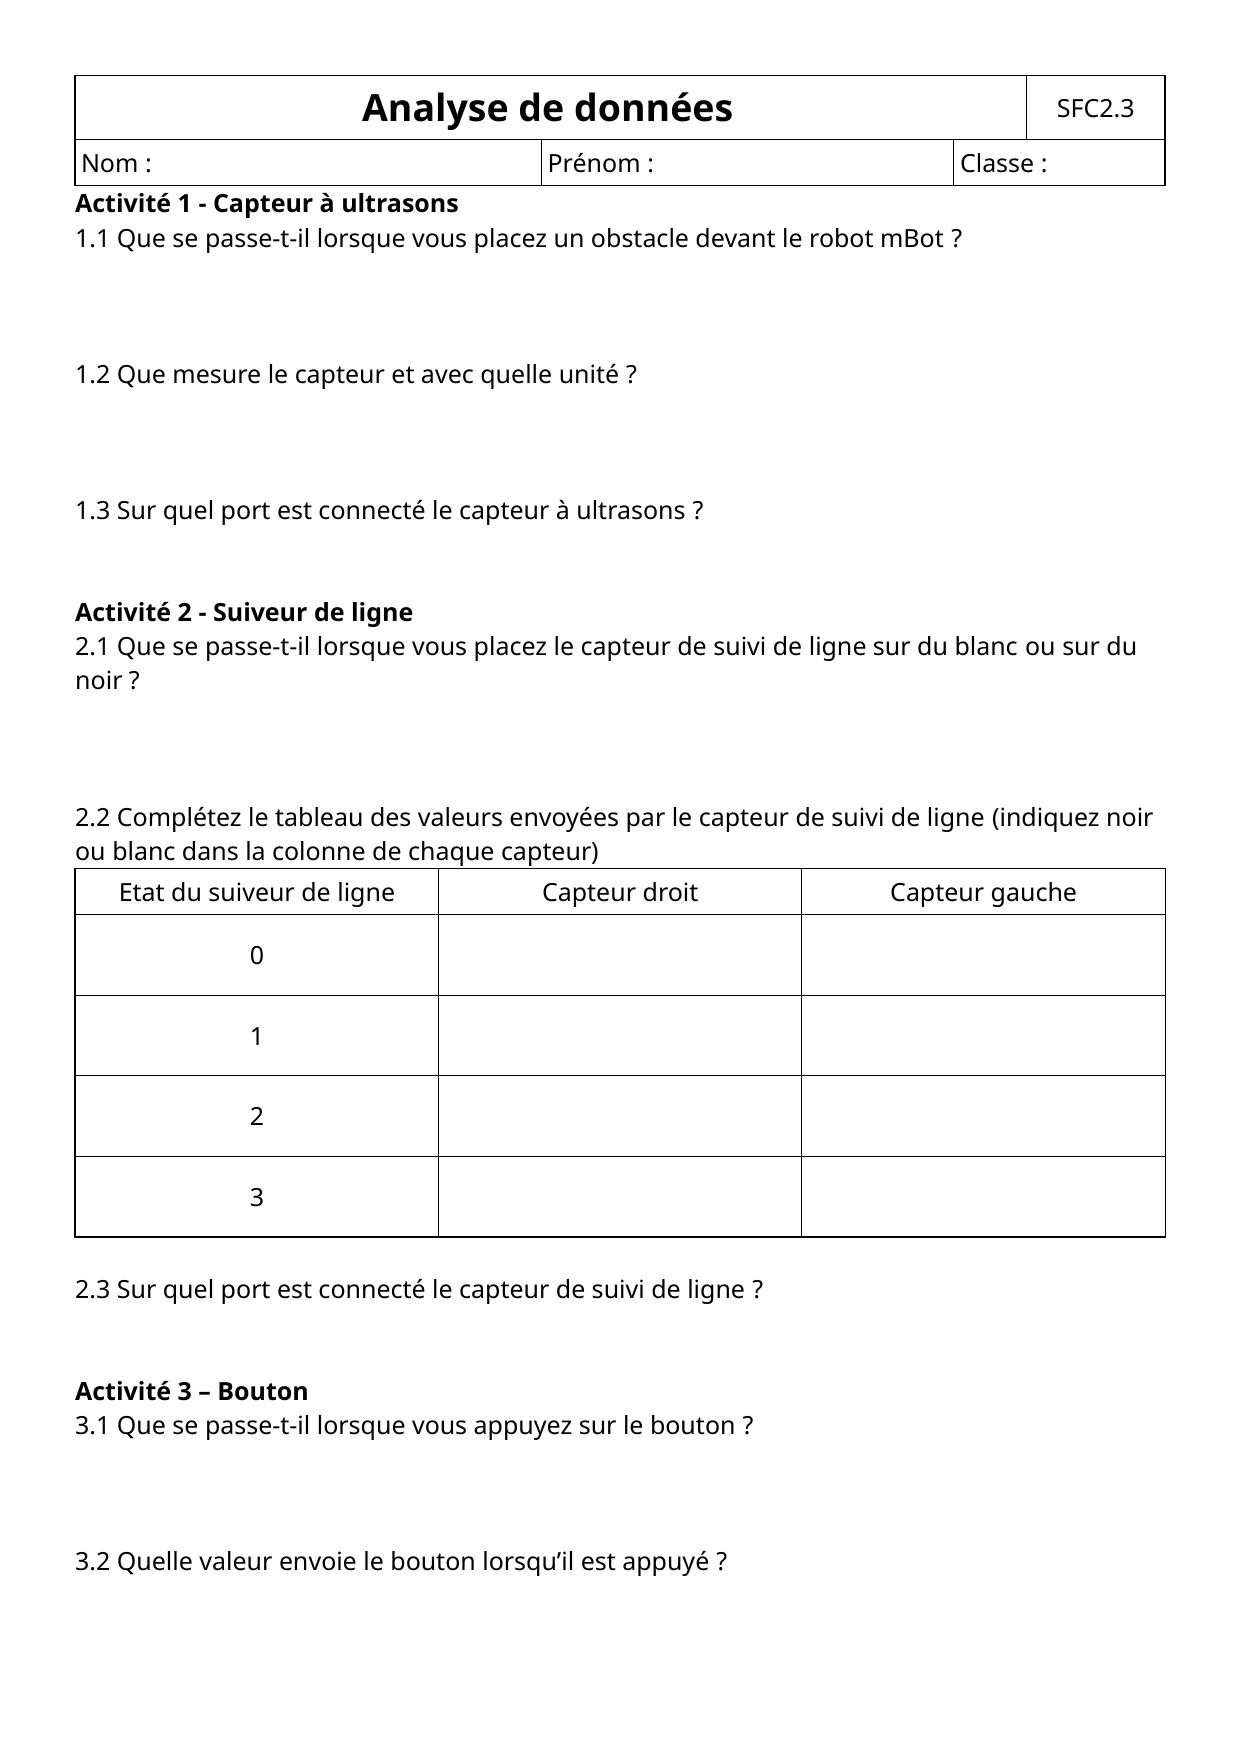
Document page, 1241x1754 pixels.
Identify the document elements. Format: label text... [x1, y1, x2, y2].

table_header SFC2.3 [1027, 76, 1164, 138]
table_cell [439, 1157, 801, 1236]
table_cell 3 [76, 1157, 438, 1236]
table_cell Nom : [76, 140, 541, 185]
text 1.1 Que se passe-t-il lorsque vous placez un obstacle devant le robot mBot ? [75, 220, 1165, 254]
text 1.3 Sur quel port est connecté le capteur à ultrasons ? [75, 493, 1165, 527]
table_cell Prénom : [542, 140, 953, 185]
text 3.2 Quelle valeur envoie le bouton lorsqu’il est appuyé ? [75, 1544, 1165, 1578]
table_cell [802, 1076, 1165, 1156]
table_cell 1 [76, 996, 438, 1075]
text Activité 1 - Capteur à ultrasons [75, 186, 1165, 220]
table_header Capteur gauche [802, 869, 1165, 914]
table_cell [802, 996, 1165, 1075]
table_header Capteur droit [439, 869, 801, 914]
text Activité 3 – Bouton [75, 1374, 1165, 1408]
text 2.1 Que se passe-t-il lorsque vous placez le capteur de suivi de ligne sur du blanc ou sur du noir ? [75, 629, 1165, 697]
table_header Etat du suiveur de ligne [76, 869, 438, 914]
table_cell [802, 1157, 1165, 1236]
text 1.2 Que mesure le capteur et avec quelle unité ? [75, 356, 1165, 391]
table_cell [439, 996, 801, 1075]
text 2.2 Complétez le tableau des valeurs envoyées par le capteur de suivi de ligne (indiquez noir ou blanc dans la colonne de chaque capteur) [75, 799, 1165, 867]
text 2.3 Sur quel port est connecté le capteur de suivi de ligne ? [75, 1272, 1165, 1306]
table_cell [439, 915, 801, 994]
table_cell 2 [76, 1076, 438, 1156]
table_cell Classe : [954, 140, 1164, 185]
table_header Analyse de données [76, 76, 1026, 138]
table_cell [802, 915, 1165, 994]
table_cell [439, 1076, 801, 1156]
text 3.1 Que se passe-t-il lorsque vous appuyez sur le bouton ? [75, 1408, 1165, 1442]
text Activité 2 - Suiveur de ligne [75, 595, 1165, 629]
table_cell 0 [76, 915, 438, 994]
